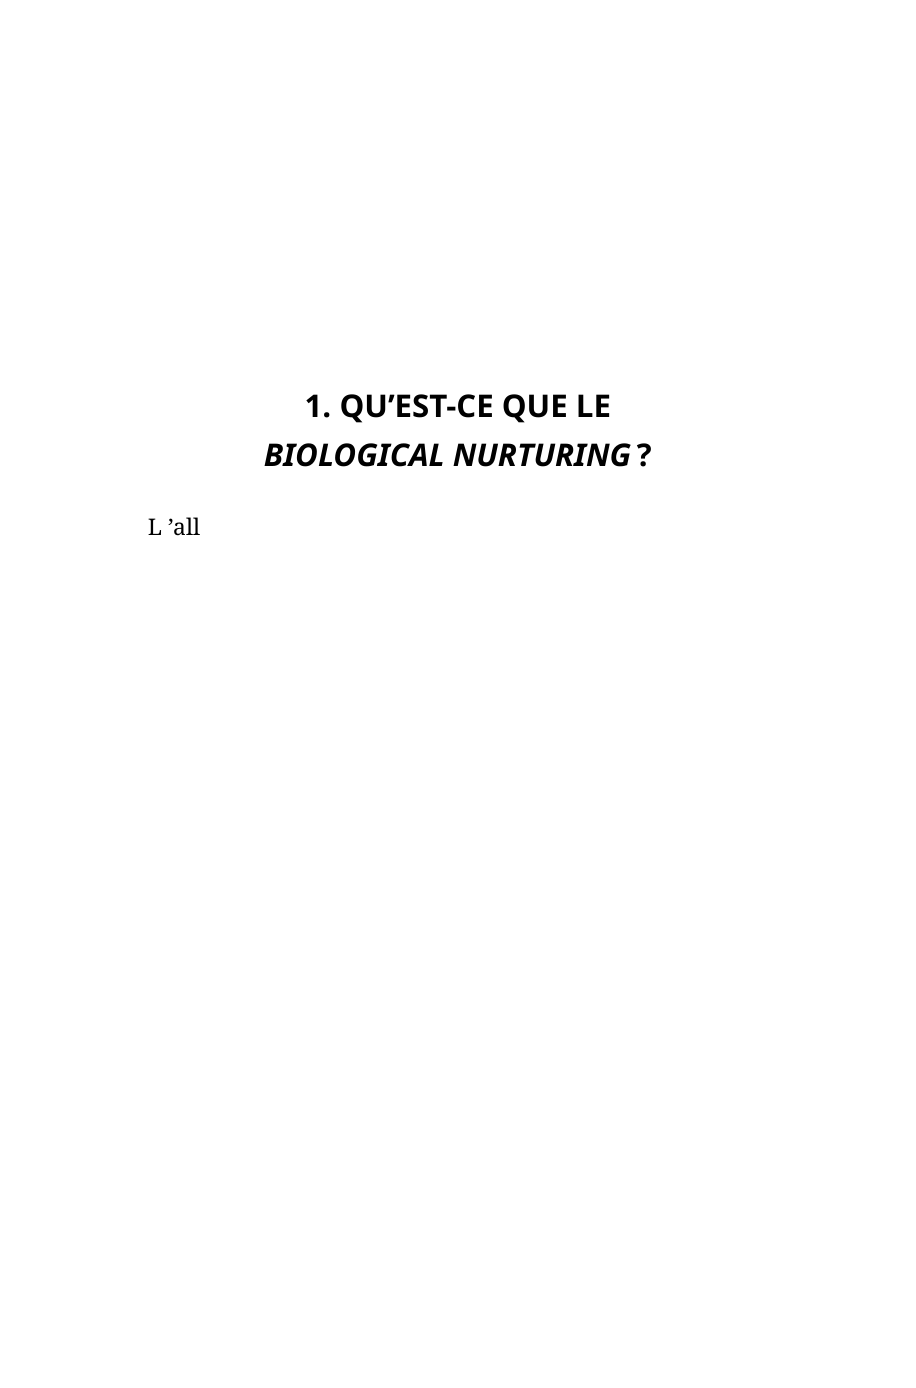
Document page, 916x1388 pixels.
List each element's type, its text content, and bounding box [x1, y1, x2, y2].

text L’all [118, 511, 797, 542]
subtitle 1. Qu’est-ce que le Biological Nurturing ? [118, 384, 797, 475]
